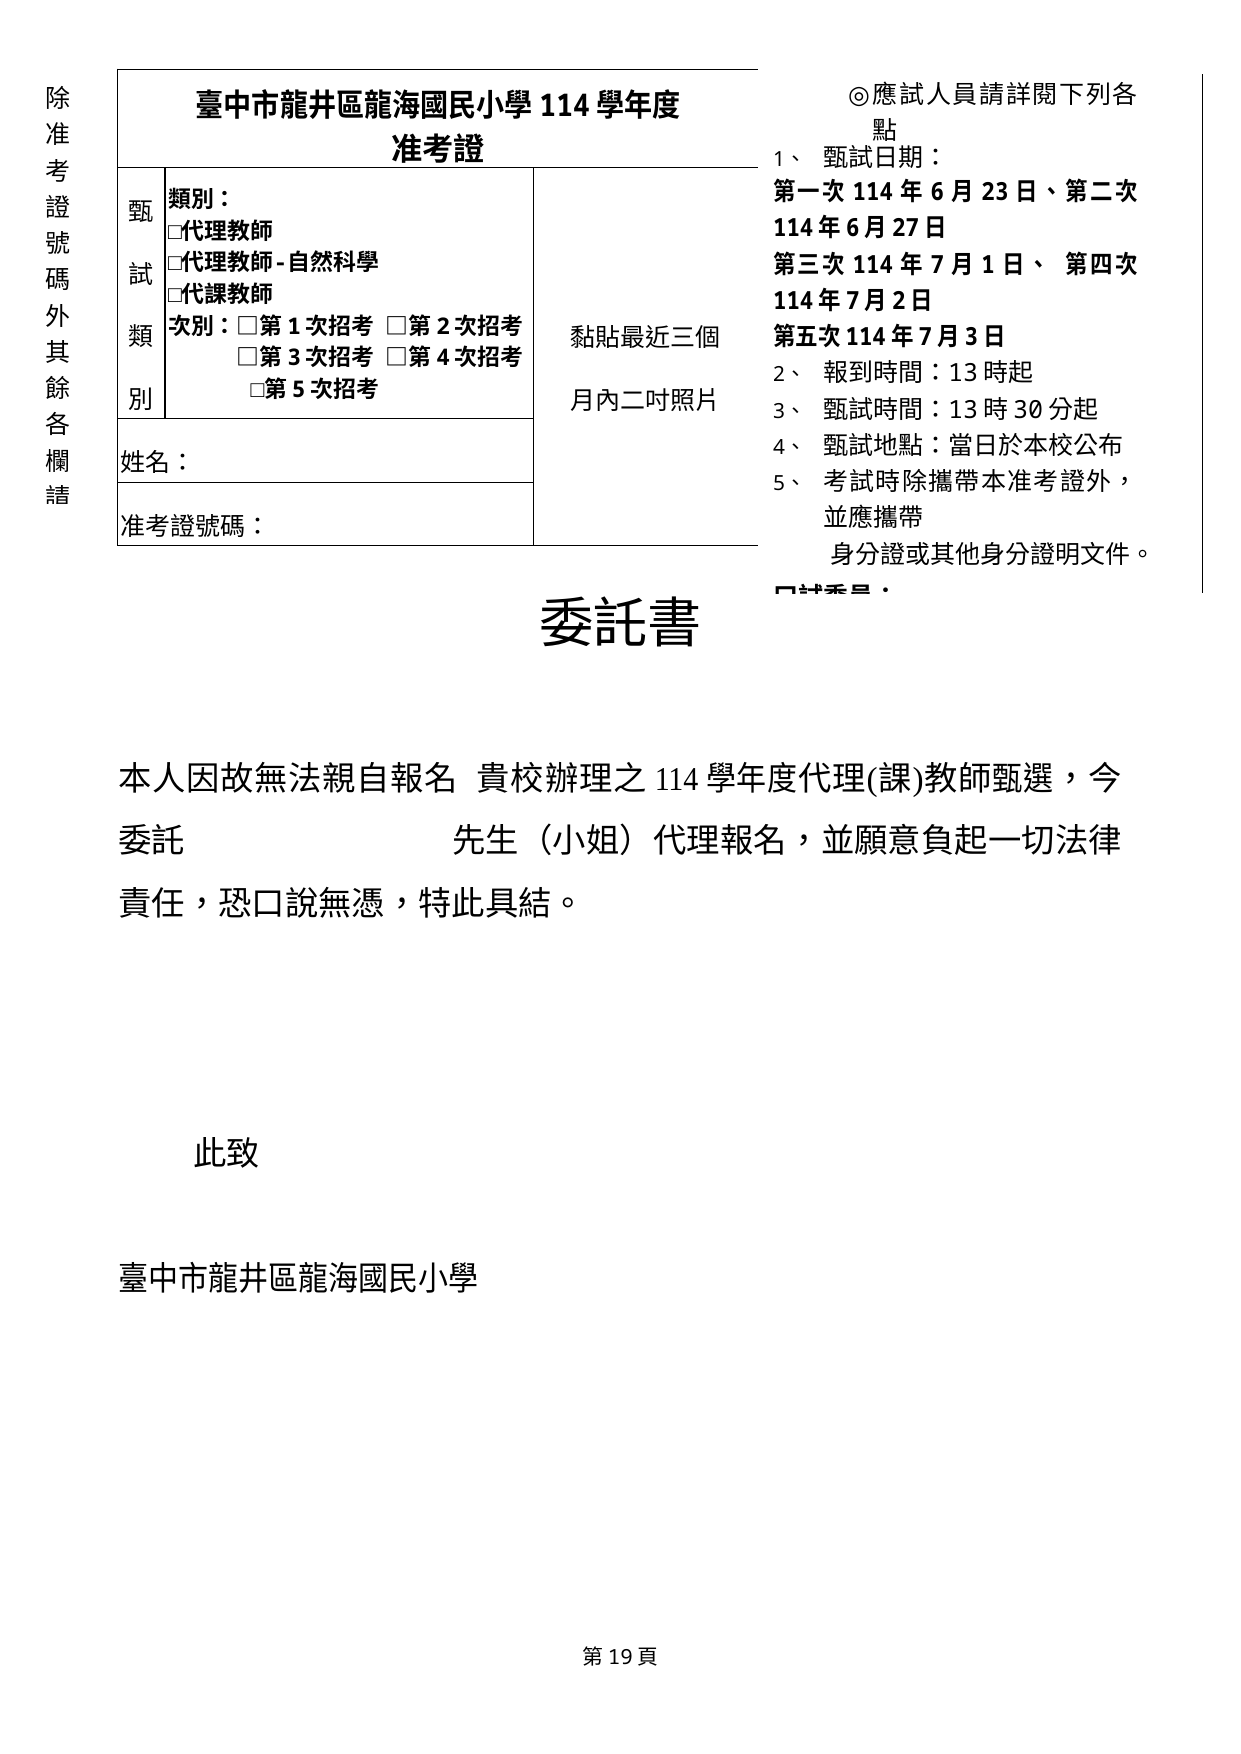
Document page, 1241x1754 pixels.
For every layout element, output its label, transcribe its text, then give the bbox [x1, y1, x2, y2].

table_cell 姓名： [118, 419, 533, 482]
table_header 臺中市龍井區龍海國民小學114學年度 准考證 [118, 67, 1218, 601]
table_cell 准考證號碼： [118, 483, 533, 545]
text 臺中市龍井區龍海國民小學 [118, 1234, 1122, 1296]
table_cell 類別： □代理教師 □代理教師-自然科學 □代課教師 次別：□第1次招考 □第2次招考 □第3次招考 □第4次招考 □第5次招考 [166, 168, 533, 418]
table_cell 黏貼最近三個 月內二吋照片 [534, 168, 758, 545]
text 此致 [118, 1109, 1122, 1171]
table_cell 甄試類別 [118, 168, 164, 418]
text 本人因故無法親自報名 貴校辦理之114學年度代理(課)教師甄選，今委託 先生（小姐）代理報名，並願意負起一切法律責任，恐口說無憑，特此具結。 [118, 734, 1122, 921]
table_header 臺中市龍井區龍海國民小學114學年度 准考證 [46, 79, 95, 504]
text 委託書 [118, 546, 1122, 671]
